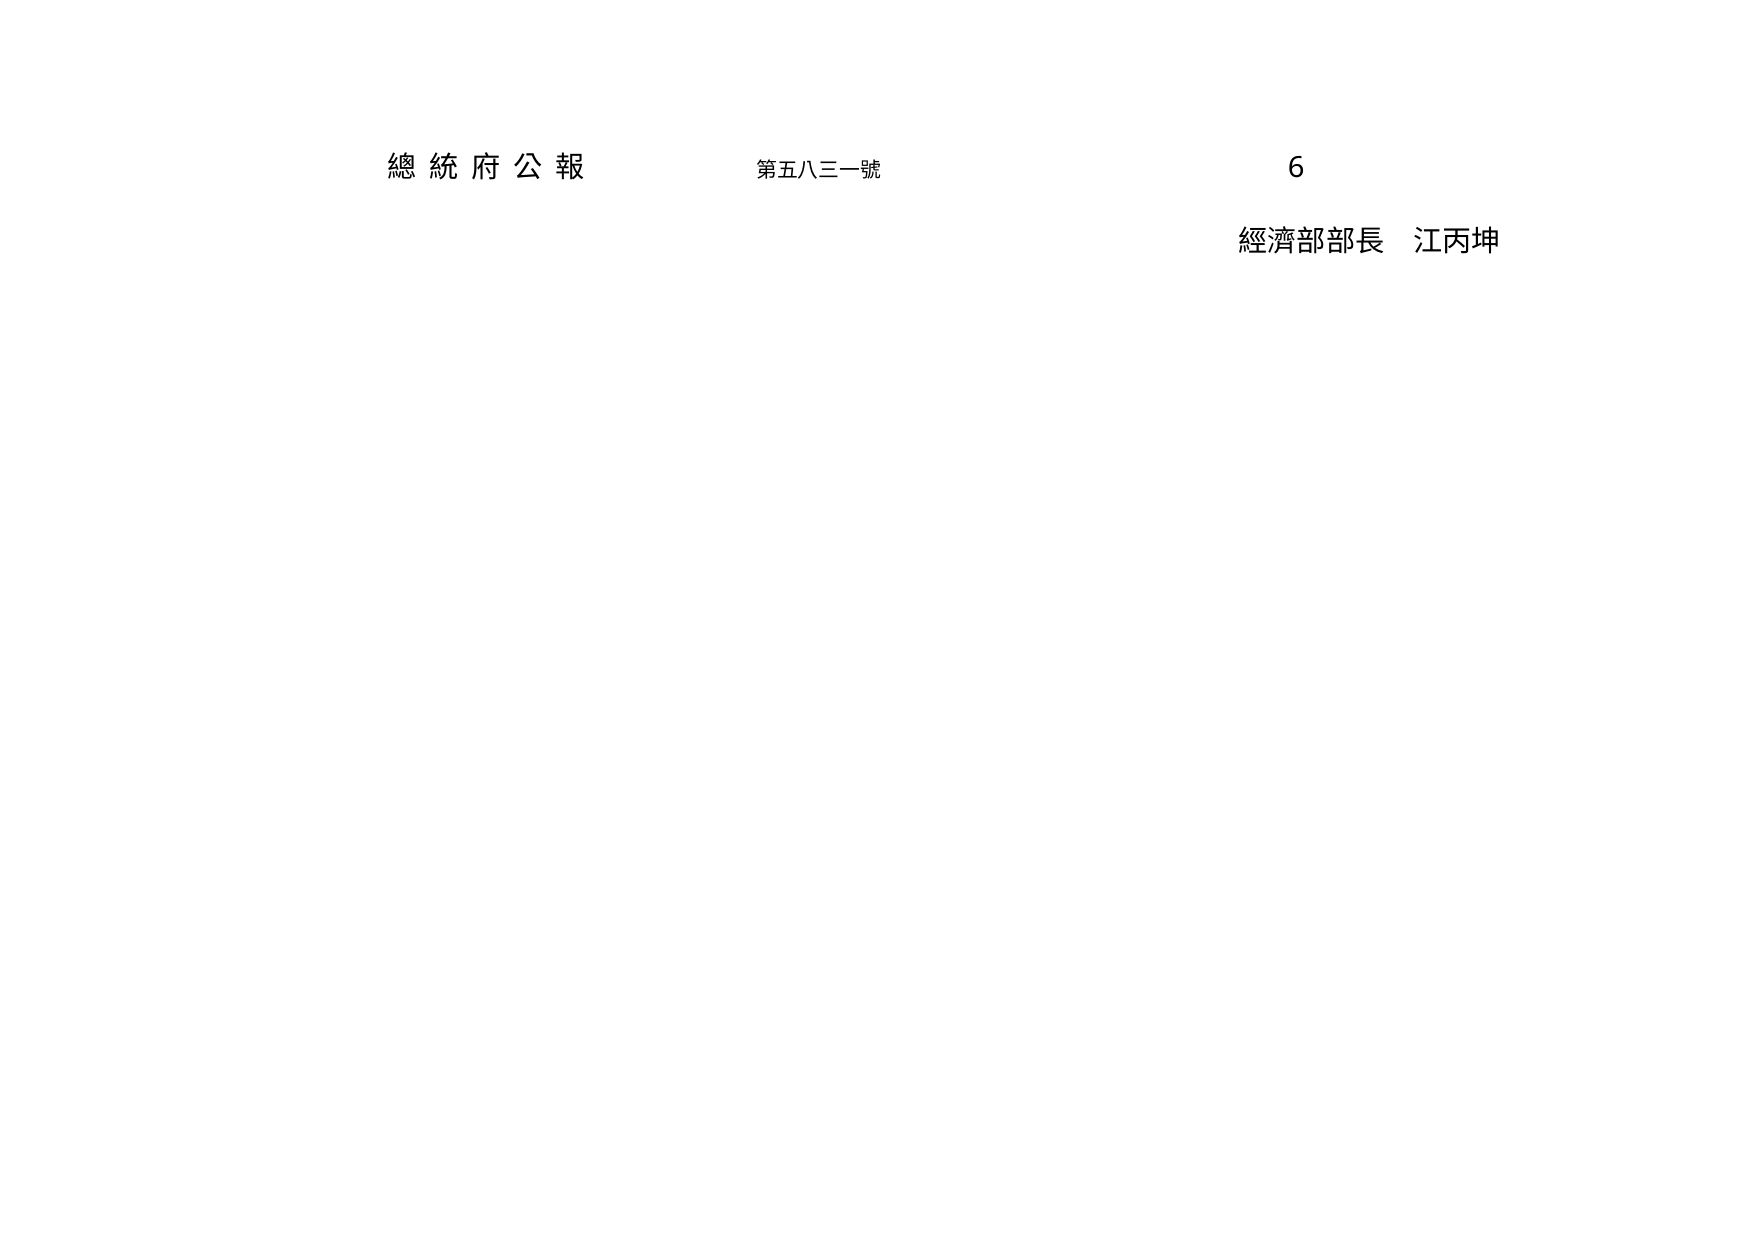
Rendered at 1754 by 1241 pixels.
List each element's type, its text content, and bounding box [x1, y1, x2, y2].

text 經濟部部長 江丙坤 [195, 222, 1501, 259]
